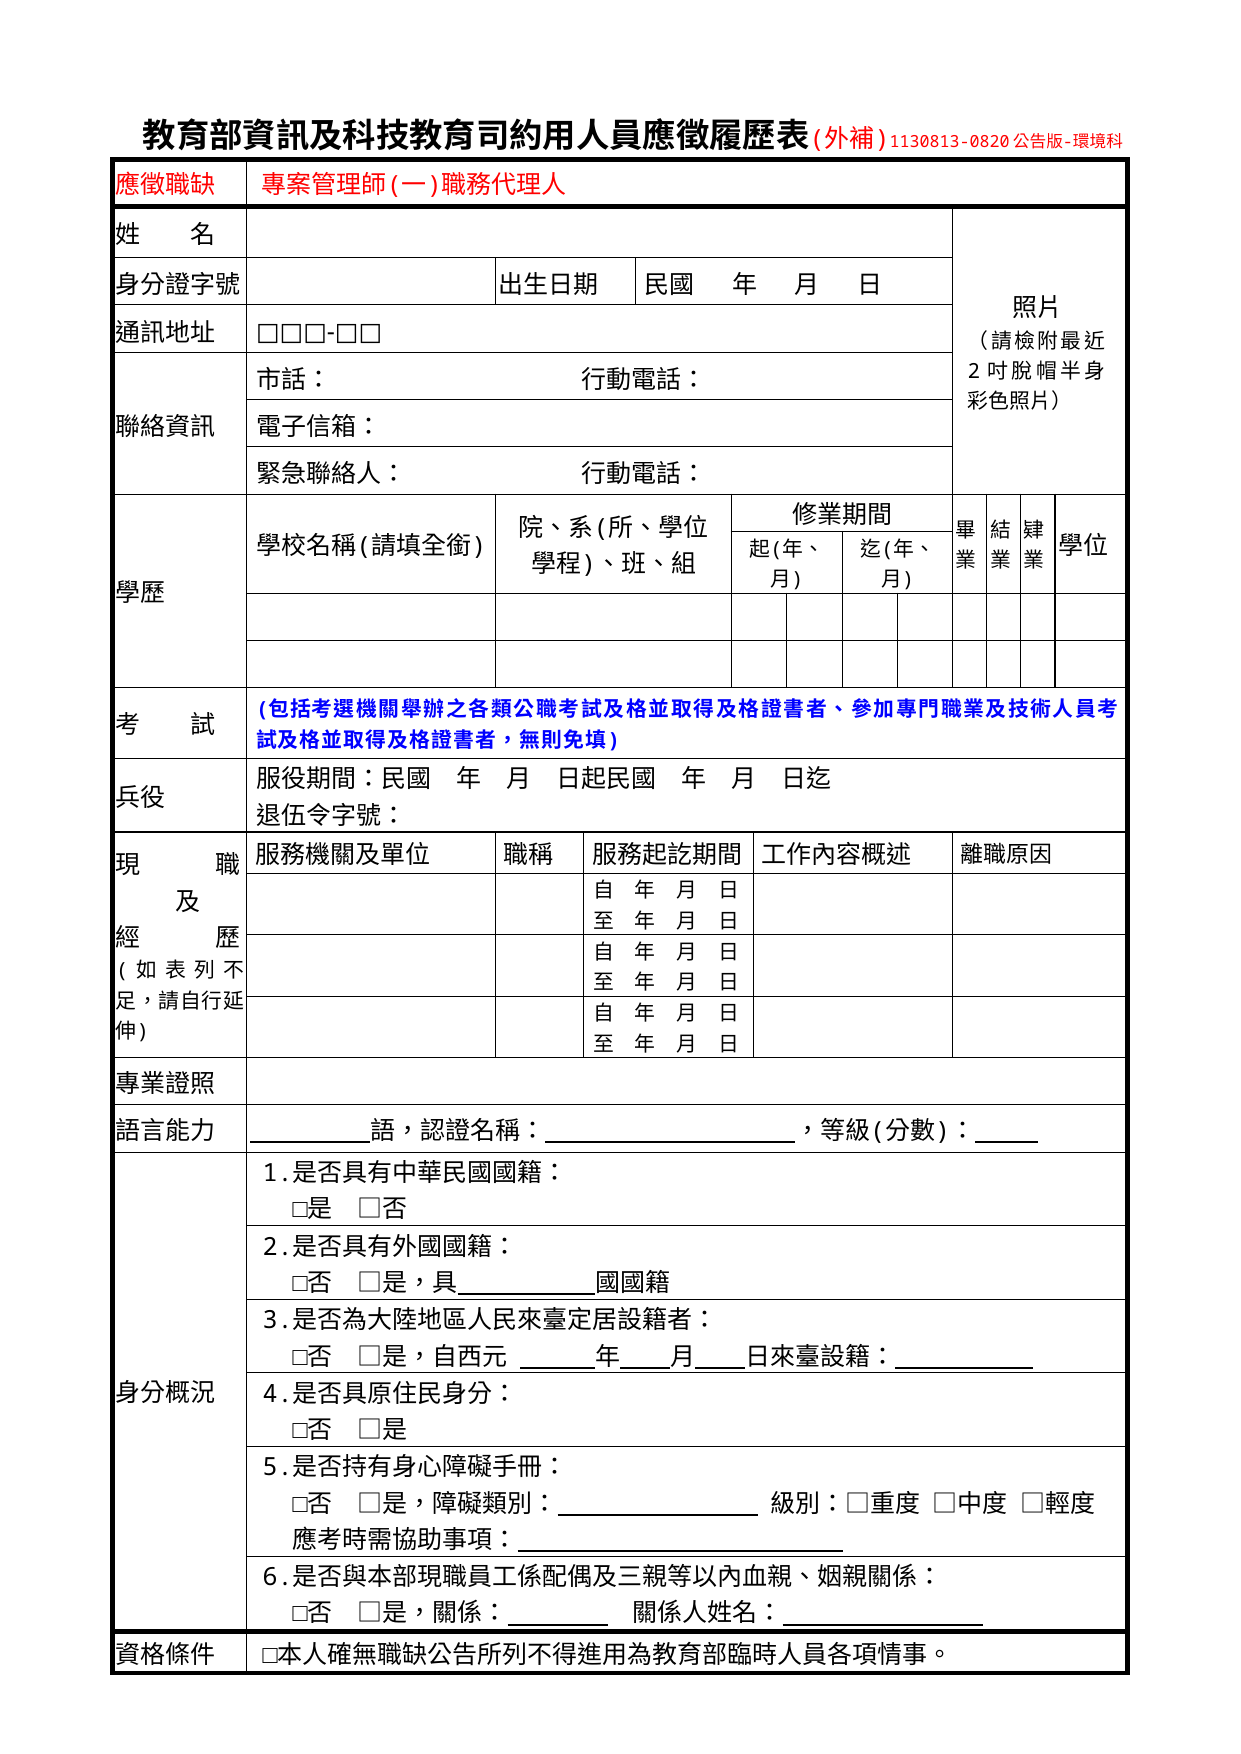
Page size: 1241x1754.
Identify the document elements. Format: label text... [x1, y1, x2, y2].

table_cell 工作內容概述 [754, 833, 952, 873]
table_cell [496, 641, 731, 687]
table_cell 自 年 月 日 至 年 月 日 [584, 874, 753, 934]
table_cell 語言能力 [115, 1105, 246, 1152]
table_cell 姓 名 [115, 209, 246, 257]
table_cell [953, 935, 1125, 996]
table_cell 照片 （請檢附最近2吋脫帽半身彩色照片） [953, 209, 1125, 493]
table_cell [754, 874, 952, 934]
table_cell [732, 641, 786, 687]
table_cell [787, 594, 842, 640]
table_cell 肄業 [1021, 495, 1054, 592]
table_cell [247, 209, 952, 257]
table_cell [247, 935, 495, 996]
table_cell [898, 594, 952, 640]
table_cell □本人確無職缺公告所列不得進用為教育部臨時人員各項情事。 [247, 1634, 1125, 1671]
table_cell 聯絡資訊 [115, 353, 246, 493]
table_cell [843, 641, 897, 687]
table_cell [496, 874, 583, 934]
table_cell [732, 594, 786, 640]
table_cell 考 試 [115, 688, 246, 758]
table_cell 現 職 及 經 歷 (如表列不足，請自行延伸) [115, 833, 246, 1057]
table_cell 5.是否持有身心障礙手冊： □否 □是，障礙類別： 級別：□重度 □中度 □輕度 應考時需協助事項： [247, 1447, 1125, 1556]
table_cell [496, 997, 583, 1057]
table_cell [1056, 641, 1125, 687]
table_cell 結業 [987, 495, 1020, 592]
table_cell 民國 年 月 日 [636, 258, 952, 304]
table_cell [754, 935, 952, 996]
table_cell 服役期間：民國 年 月 日起民國 年 月 日迄 退伍令字號： [247, 759, 1125, 831]
table_cell [953, 874, 1125, 934]
table_cell 通訊地址 [115, 305, 246, 352]
text 教育部資訊及科技教育司約用人員應徵履歷表(外補)1130813-0820公告版-環境科 [113, 108, 1132, 157]
table_cell [1021, 594, 1054, 640]
table_cell 畢業 [953, 495, 986, 592]
table_cell [247, 997, 495, 1057]
table_cell 迄(年、月) [843, 532, 952, 592]
table_cell [953, 641, 986, 687]
table_cell 院、系(所、學位 學程)、班、組 [496, 495, 731, 592]
table_cell 2.是否具有外國國籍： □否 □是，具 國國籍 [247, 1226, 1125, 1299]
table_cell 修業期間 [732, 495, 952, 531]
table_cell 學位 [1056, 495, 1125, 592]
table_cell [247, 594, 495, 640]
table_cell [1056, 594, 1125, 640]
table_cell 語，認證名稱： ，等級(分數)： [247, 1105, 1125, 1152]
table_cell [898, 641, 952, 687]
table_cell □□□-□□ [247, 305, 952, 352]
table_cell 出生日期 [496, 258, 635, 304]
table_cell 服務起訖期間 [584, 833, 753, 873]
table_cell [787, 641, 842, 687]
table_cell 學歷 [115, 495, 246, 687]
table_cell 緊急聯絡人： 行動電話： [247, 447, 952, 493]
table_cell [247, 258, 495, 304]
table_cell 身分概況 [115, 1153, 246, 1629]
table_cell 兵役 [115, 759, 246, 831]
table_cell [1021, 641, 1054, 687]
table_cell [987, 594, 1020, 640]
table_cell 學校名稱(請填全銜) [247, 495, 495, 592]
table_cell 3.是否為大陸地區人民來臺定居設籍者： □否 □是，自西元 年 月 日來臺設籍： [247, 1300, 1125, 1372]
table_cell 電子信箱： [247, 400, 952, 446]
table_cell [247, 874, 495, 934]
table_cell [496, 935, 583, 996]
table_cell 專業證照 [115, 1058, 246, 1104]
table_cell 自 年 月 日 至 年 月 日 [584, 997, 753, 1057]
table_cell 身分證字號 [115, 258, 246, 304]
table_cell 自 年 月 日 至 年 月 日 [584, 935, 753, 996]
table_cell [843, 594, 897, 640]
table_cell 服務機關及單位 [247, 833, 495, 873]
table_cell 起(年、月) [732, 532, 842, 592]
table_cell [247, 1058, 1125, 1104]
table_cell 離職原因 [953, 833, 1125, 873]
table_cell 6.是否與本部現職員工係配偶及三親等以內血親、姻親關係： □否 □是，關係： 關係人姓名： [247, 1557, 1125, 1629]
table_cell [953, 594, 986, 640]
table_cell 1.是否具有中華民國國籍： □是 □否 [247, 1153, 1125, 1225]
table_cell [754, 997, 952, 1057]
table_cell 4.是否具原住民身分： □否 □是 [247, 1373, 1125, 1446]
table_cell 職稱 [496, 833, 583, 873]
table_cell [247, 641, 495, 687]
table_cell 市話： 行動電話： [247, 353, 952, 399]
table_header 應徵職缺 [115, 162, 246, 204]
table_cell [953, 997, 1125, 1057]
table_header 專案管理師(一)職務代理人 [247, 162, 1125, 204]
table_cell [496, 594, 731, 640]
table_cell (包括考選機關舉辦之各類公職考試及格並取得及格證書者、參加專門職業及技術人員考試及格並取得及格證書者，無則免填) [247, 688, 1125, 758]
table_cell [987, 641, 1020, 687]
table_cell 資格條件 [115, 1634, 246, 1671]
